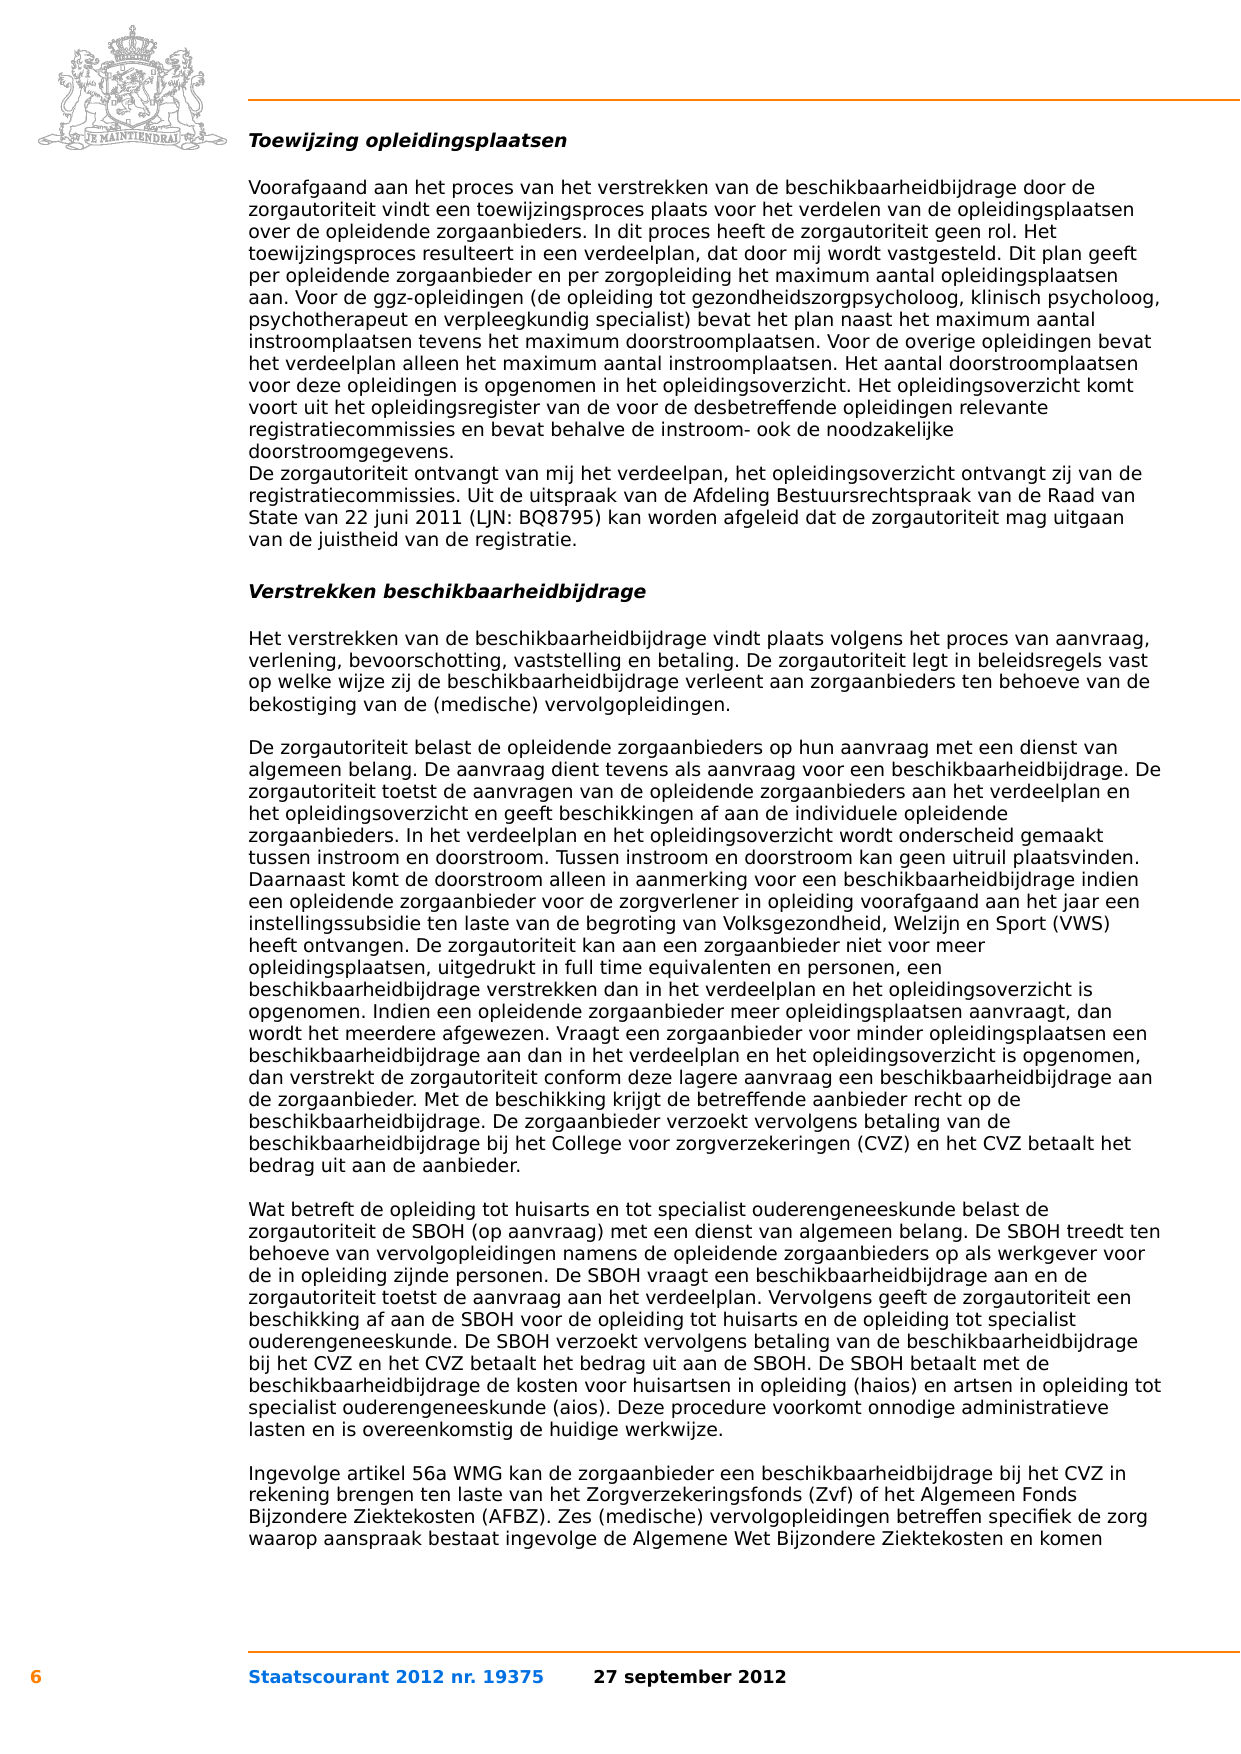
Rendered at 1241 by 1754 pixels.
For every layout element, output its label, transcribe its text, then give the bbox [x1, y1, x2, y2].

subtitle Verstrekken beschikbaarheidbijdrage [248, 581, 1163, 602]
picture [38, 25, 227, 150]
text De zorgautoriteit ontvangt van mij het verdeelpan, het opleidingsoverzicht ontvangt zij van de registratiecommissies. Uit de uitspraak van de Afdeling Bestuursrechtspraak van de Raad van State van 22 juni 2011 (LJN: BQ8795) kan worden afgeleid dat de zorgautoriteit mag uitgaan van de juistheid van de registratie. [248, 463, 1163, 551]
text Ingevolge artikel 56a WMG kan de zorgaanbieder een beschikbaarheidbijdrage bij het CVZ in rekening brengen ten laste van het Zorgverzekeringsfonds (Zvf) of het Algemeen Fonds Bijzondere Ziektekosten (AFBZ). Zes (medische) vervolgopleidingen betreffen specifiek de zorg waarop aanspraak bestaat ingevolge de Algemene Wet Bijzondere Ziektekosten en komen [248, 1462, 1163, 1550]
subtitle Toewijzing opleidingsplaatsen [248, 130, 1163, 152]
text Voorafgaand aan het proces van het verstrekken van de beschikbaarheidbijdrage door de zorgautoriteit vindt een toewijzingsproces plaats voor het verdelen van de opleidingsplaatsen over de opleidende zorgaanbieders. In dit proces heeft de zorgautoriteit geen rol. Het toewijzingsproces resulteert in een verdeelplan, dat door mij wordt vastgesteld. Dit plan geeft per opleidende zorgaanbieder en per zorgopleiding het maximum aantal opleidingsplaatsen aan. Voor de ggz-opleidingen (de opleiding tot gezondheidszorgpsycholoog, klinisch psycholoog, psychotherapeut en verpleegkundig specialist) bevat het plan naast het maximum aantal instroomplaatsen tevens het maximum doorstroomplaatsen. Voor de overige opleidingen bevat het verdeelplan alleen het maximum aantal instroomplaatsen. Het aantal doorstroomplaatsen voor deze opleidingen is opgenomen in het opleidingsoverzicht. Het opleidingsoverzicht komt voort uit het opleidingsregister van de voor de desbetreffende opleidingen relevante registratiecommissies en bevat behalve de instroom- ook de noodzakelijke doorstroomgegevens. [248, 177, 1163, 463]
text Het verstrekken van de beschikbaarheidbijdrage vindt plaats volgens het proces van aanvraag, verlening, bevoorschotting, vaststelling en betaling. De zorgautoriteit legt in beleidsregels vast op welke wijze zij de beschikbaarheidbijdrage verleent aan zorgaanbieders ten behoeve van de bekostiging van de (medische) vervolgopleidingen. [248, 627, 1163, 715]
text Wat betreft de opleiding tot huisarts en tot specialist ouderengeneeskunde belast de zorgautoriteit de SBOH (op aanvraag) met een dienst van algemeen belang. De SBOH treedt ten behoeve van vervolgopleidingen namens de opleidende zorgaanbieders op als werkgever voor de in opleiding zijnde personen. De SBOH vraagt een beschikbaarheidbijdrage aan en de zorgautoriteit toetst de aanvraag aan het verdeelplan. Vervolgens geeft de zorgautoriteit een beschikking af aan de SBOH voor de opleiding tot huisarts en de opleiding tot specialist ouderengeneeskunde. De SBOH verzoekt vervolgens betaling van de beschikbaarheidbijdrage bij het CVZ en het CVZ betaalt het bedrag uit aan de SBOH. De SBOH betaalt met de beschikbaarheidbijdrage de kosten voor huisartsen in opleiding (haios) en artsen in opleiding tot specialist ouderengeneeskunde (aios). Deze procedure voorkomt onnodige administratieve lasten en is overeenkomstig de huidige werkwijze. [248, 1199, 1163, 1441]
text De zorgautoriteit belast de opleidende zorgaanbieders op hun aanvraag met een dienst van algemeen belang. De aanvraag dient tevens als aanvraag voor een beschikbaarheidbijdrage. De zorgautoriteit toetst de aanvragen van de opleidende zorgaanbieders aan het verdeelplan en het opleidingsoverzicht en geeft beschikkingen af aan de individuele opleidende zorgaanbieders. In het verdeelplan en het opleidingsoverzicht wordt onderscheid gemaakt tussen instroom en doorstroom. Tussen instroom en doorstroom kan geen uitruil plaatsvinden. Daarnaast komt de doorstroom alleen in aanmerking voor een beschikbaarheidbijdrage indien een opleidende zorgaanbieder voor de zorgverlener in opleiding voorafgaand aan het jaar een instellingssubsidie ten laste van de begroting van Volksgezondheid, Welzijn en Sport (VWS) heeft ontvangen. De zorgautoriteit kan aan een zorgaanbieder niet voor meer opleidingsplaatsen, uitgedrukt in full time equivalenten en personen, een beschikbaarheidbijdrage verstrekken dan in het verdeelplan en het opleidingsoverzicht is opgenomen. Indien een opleidende zorgaanbieder meer opleidingsplaatsen aanvraagt, dan wordt het meerdere afgewezen. Vraagt een zorgaanbieder voor minder opleidingsplaatsen een beschikbaarheidbijdrage aan dan in het verdeelplan en het opleidingsoverzicht is opgenomen, dan verstrekt de zorgautoriteit conform deze lagere aanvraag een beschikbaarheidbijdrage aan de zorgaanbieder. Met de beschikking krijgt de betreffende aanbieder recht op de beschikbaarheidbijdrage. De zorgaanbieder verzoekt vervolgens betaling van de beschikbaarheidbijdrage bij het College voor zorgverzekeringen (CVZ) en het CVZ betaalt het bedrag uit aan de aanbieder. [248, 737, 1163, 1177]
